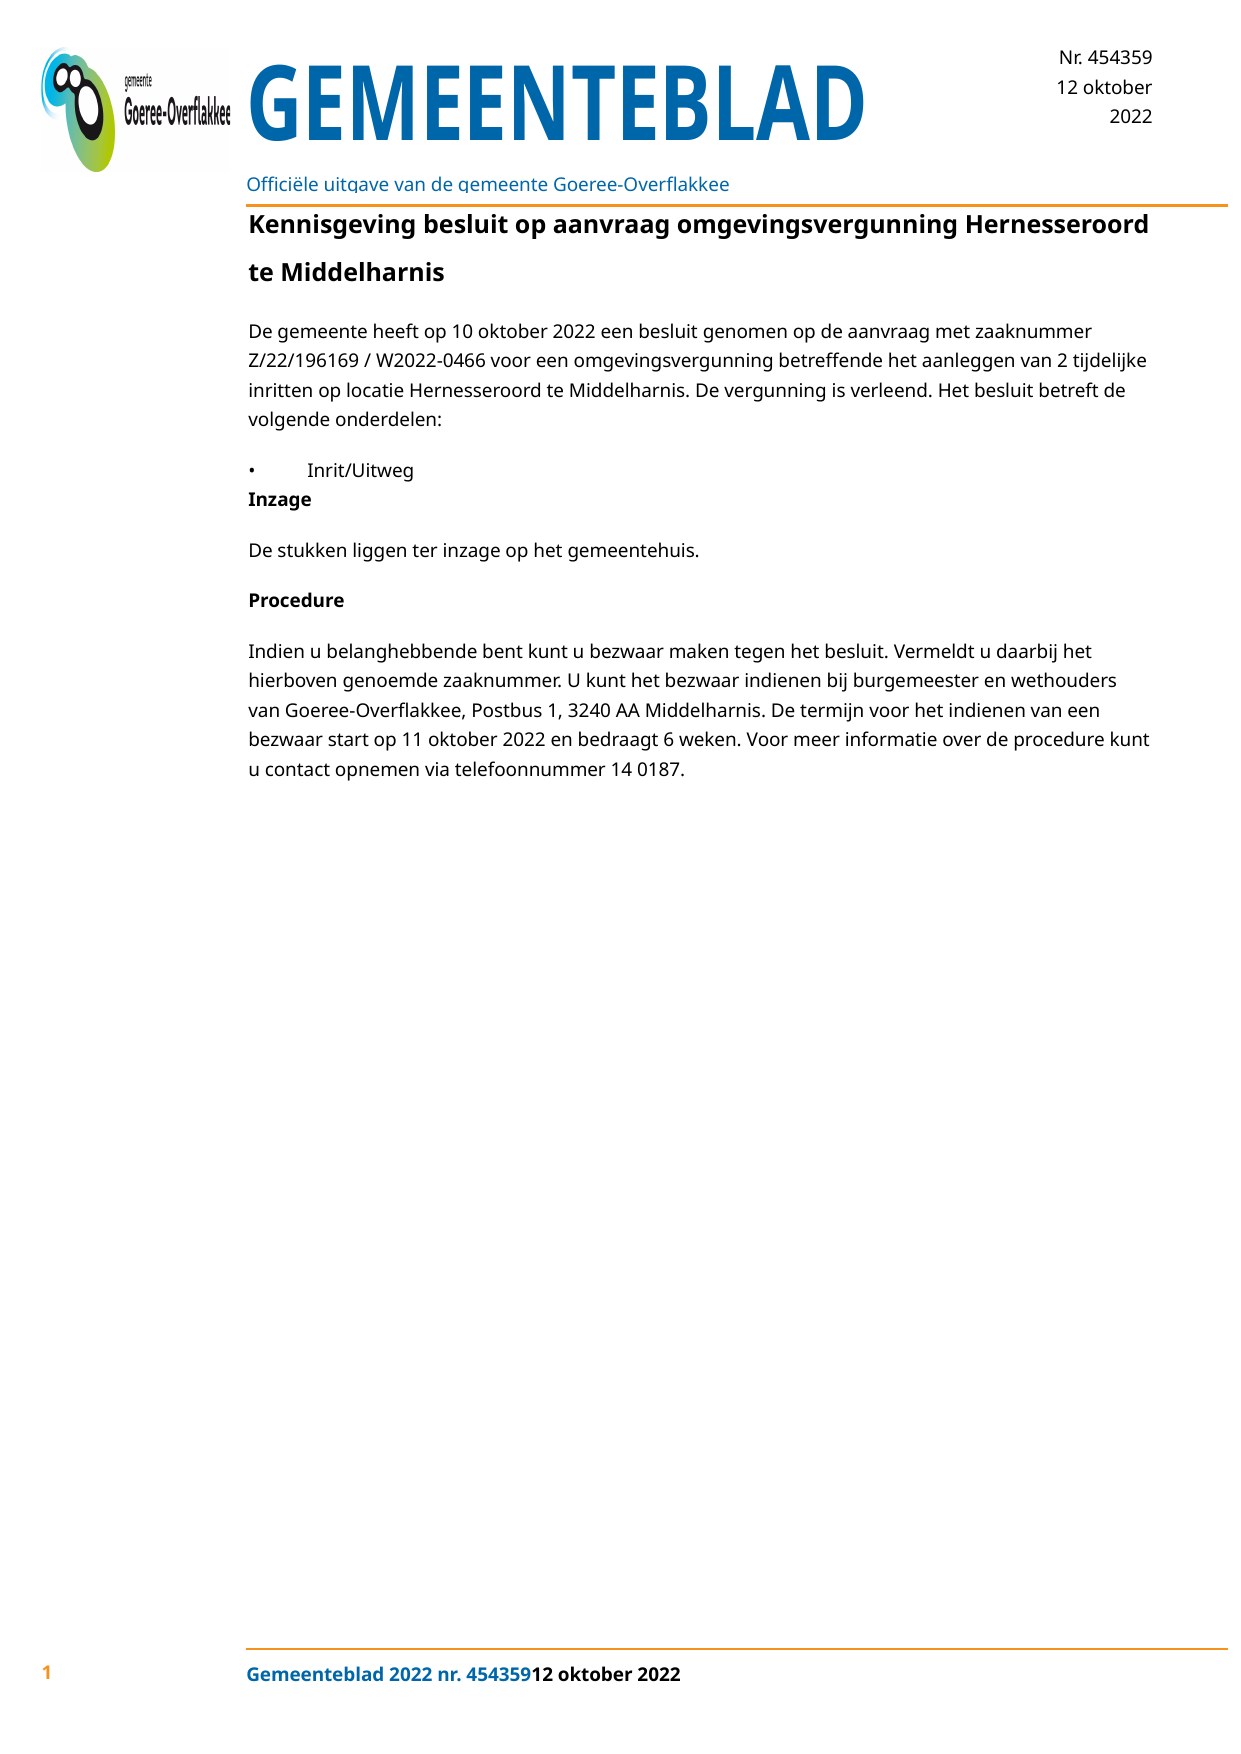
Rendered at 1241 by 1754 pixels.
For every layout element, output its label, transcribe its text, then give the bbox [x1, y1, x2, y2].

text De stukken liggen ter inzage op het gemeentehuis. [248, 537, 1152, 563]
picture [41, 47, 231, 172]
text Kennisgeving besluit op aanvraag omgevingsvergunning Hernesseroord te Middelharnis [248, 207, 1152, 288]
text De gemeente heeft op 10 oktober 2022 een besluit genomen op de aanvraag met zaaknummer Z/22/196169 / W2022-0466 voor een omgevingsvergunning betreffende het aanleggen van 2 tijdelijke inritten op locatie Hernesseroord te Middelharnis. De vergunning is verleend. Het besluit betreft de volgende onderdelen: [248, 318, 1152, 432]
text Inzage [248, 487, 1152, 512]
list Inrit/Uitweg [248, 457, 1152, 483]
text Procedure [248, 587, 1152, 613]
text Indien u belanghebbende bent kunt u bezwaar maken tegen het besluit. Vermeldt u daarbij het hierboven genoemde zaaknummer. U kunt het bezwaar indienen bij burgemeester en wethouders van Goeree-Overflakkee, Postbus 1, 3240 AA Middelharnis. De termijn voor het indienen van een bezwaar start op 11 oktober 2022 en bedraagt 6 weken. Voor meer informatie over de procedure kunt u contact opnemen via telefoonnummer 14 0187. [248, 638, 1152, 782]
